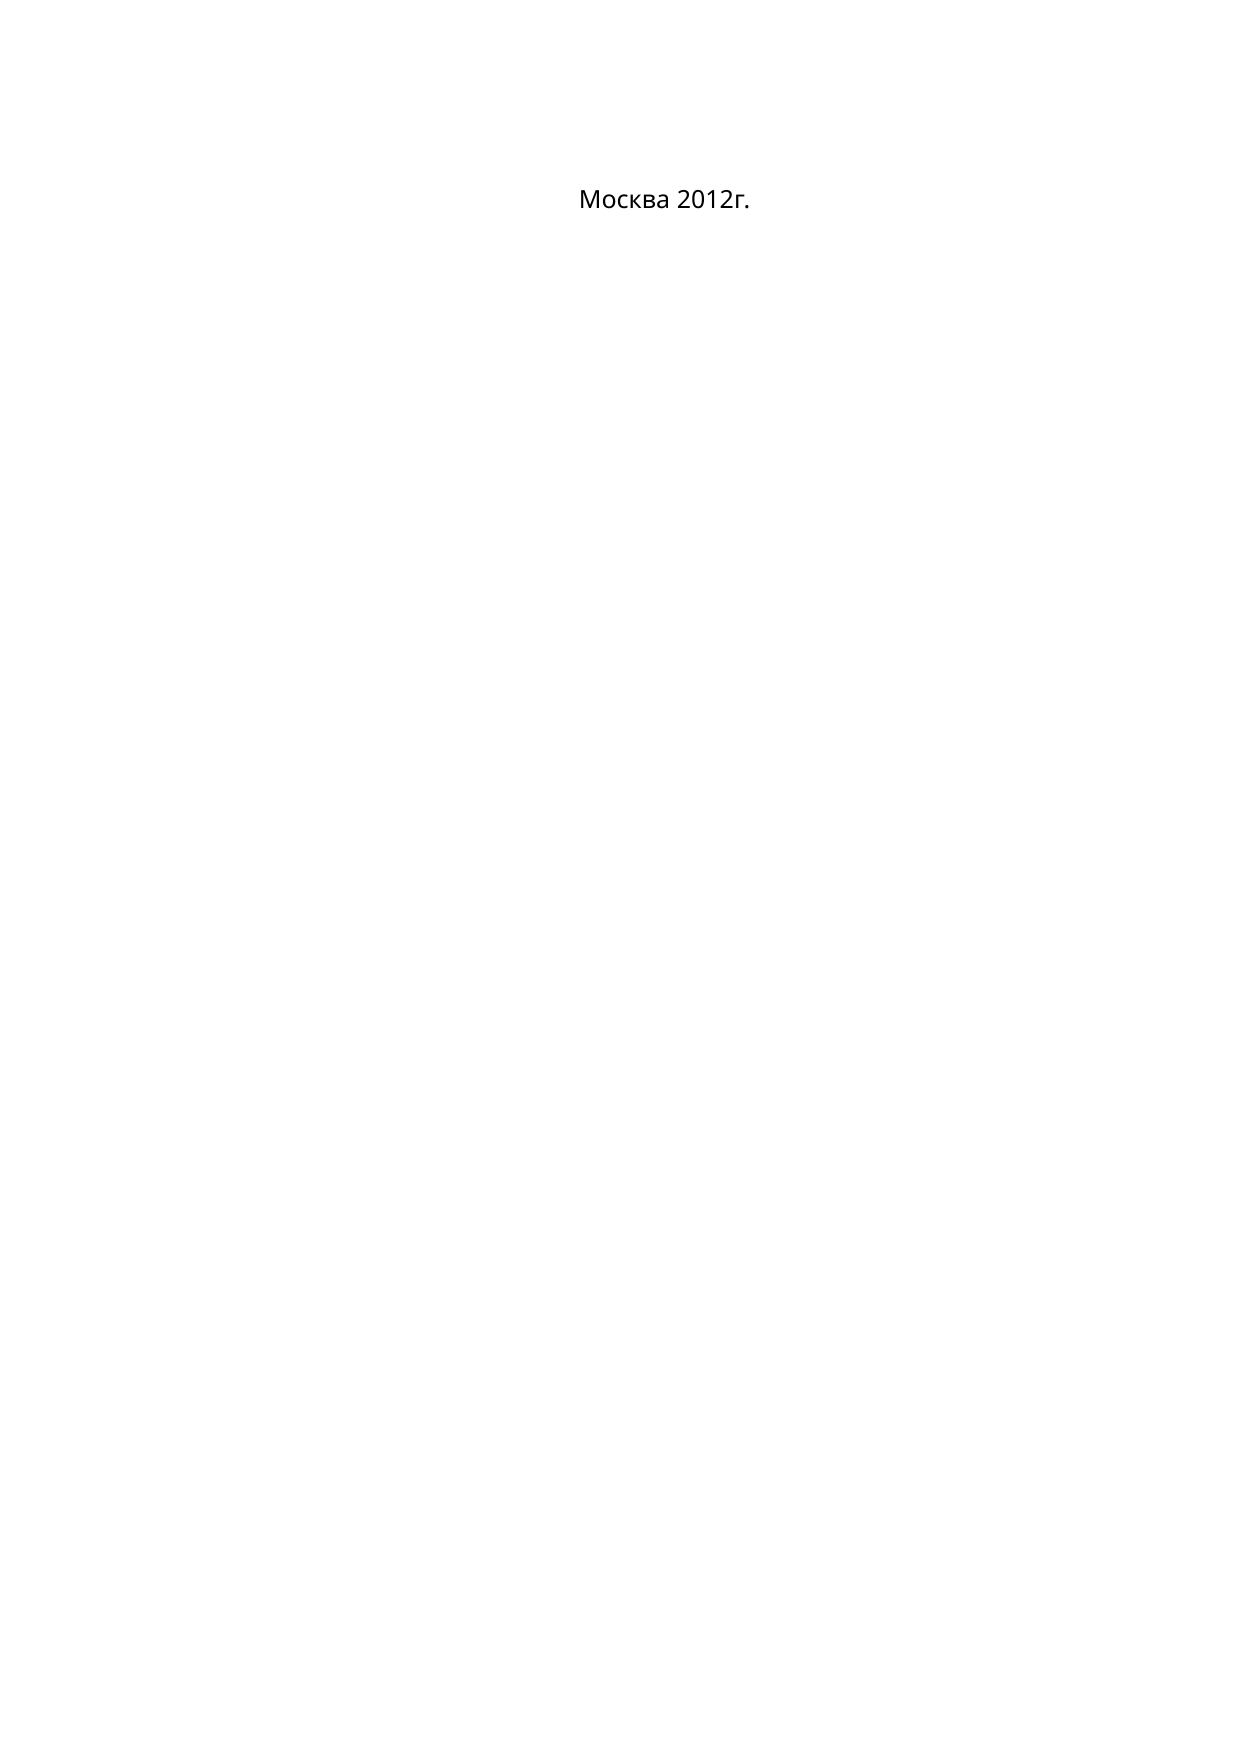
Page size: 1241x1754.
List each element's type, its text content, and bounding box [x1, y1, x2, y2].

text Москва 2012г. [177, 182, 1152, 216]
